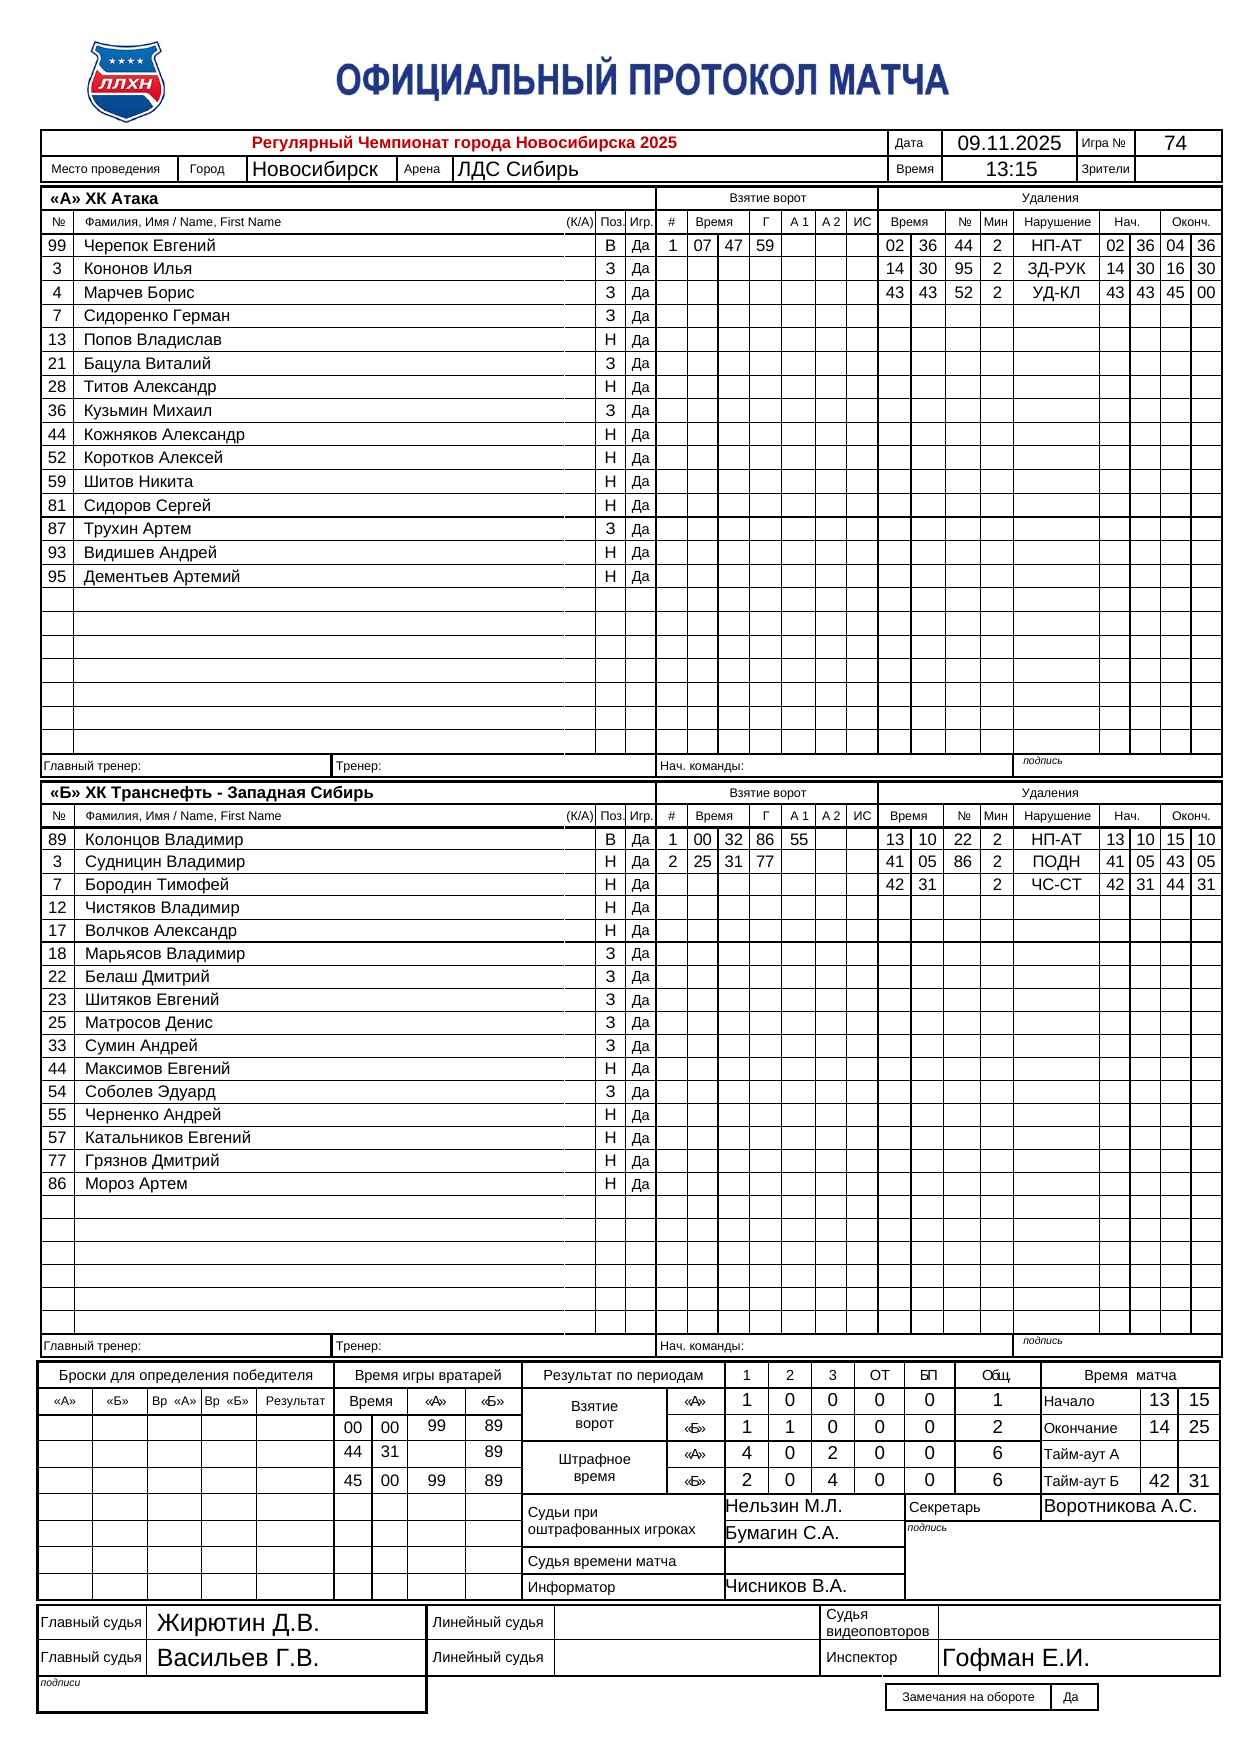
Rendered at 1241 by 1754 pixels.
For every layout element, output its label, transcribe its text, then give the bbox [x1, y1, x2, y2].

table_cell [981, 423, 1013, 445]
table_cell Судья времени матча [523, 1548, 724, 1573]
table_cell [816, 399, 846, 422]
table_cell [626, 612, 655, 634]
table_cell Титов Александр [74, 376, 564, 398]
table_cell [1161, 588, 1190, 611]
table_cell [782, 1173, 815, 1195]
table_cell 13 [42, 328, 73, 351]
table_cell 16 [1161, 257, 1190, 280]
table_cell [750, 518, 781, 540]
table_cell [1192, 966, 1221, 987]
table_cell [912, 659, 945, 682]
table_cell Сидоров Сергей [74, 494, 564, 516]
table_header «Б» ХК Транснефть - Западная Сибирь [42, 783, 655, 803]
table_cell [1100, 1081, 1129, 1103]
table_cell [93, 1521, 147, 1546]
table_cell ИС [847, 805, 877, 826]
table_cell [565, 896, 595, 918]
table_cell [1014, 399, 1099, 422]
table_cell [657, 1012, 687, 1033]
table_cell [39, 1547, 92, 1573]
table_cell [565, 1058, 595, 1079]
table_cell [657, 1035, 687, 1057]
table_cell [912, 1012, 943, 1033]
table_cell [912, 989, 943, 1011]
table_cell [657, 328, 687, 351]
table_cell [1192, 518, 1221, 540]
table_cell [1131, 423, 1160, 445]
table_cell [750, 1150, 781, 1172]
table_cell [944, 1150, 980, 1172]
table_cell [782, 1150, 815, 1172]
table_cell [847, 966, 877, 987]
table_cell [879, 612, 910, 634]
table_cell [1161, 612, 1190, 634]
table_cell [1161, 1265, 1190, 1287]
table_cell [912, 1242, 943, 1264]
table_cell [1192, 494, 1221, 516]
table_cell [257, 1547, 333, 1573]
table_cell [688, 612, 717, 634]
table_cell [565, 829, 595, 849]
table_cell [981, 1081, 1013, 1103]
table_cell Тренер: [333, 1335, 655, 1356]
table_cell [816, 1104, 846, 1126]
table_cell 05 [1192, 850, 1221, 872]
table_cell [1100, 683, 1129, 706]
table_cell [565, 399, 595, 422]
table_cell [944, 1035, 980, 1057]
table_cell [688, 1311, 717, 1333]
table_cell [750, 612, 781, 634]
table_cell Нач. [1100, 211, 1160, 233]
table_cell [565, 1265, 595, 1287]
table_cell [912, 683, 945, 706]
table_cell [1192, 446, 1221, 469]
table_header 1 [726, 1363, 768, 1387]
table_cell 4 [42, 281, 73, 303]
table_cell 54 [42, 1081, 74, 1103]
table_cell Оконч. [1161, 805, 1221, 826]
table_cell [565, 1081, 595, 1103]
table_cell [42, 588, 73, 611]
table_cell [782, 943, 815, 964]
table_header Взятие ворот [657, 188, 877, 209]
table_cell [75, 1265, 564, 1287]
table_cell [565, 989, 595, 1011]
table_cell Кононов Илья [74, 257, 564, 280]
table_cell [1161, 730, 1190, 753]
table_cell 44 [335, 1441, 371, 1467]
table_cell [688, 281, 717, 303]
table_cell [816, 423, 846, 445]
table_header Регулярный Чемпионат города Новосибирска 2025 [42, 131, 887, 155]
table_cell [202, 1468, 256, 1493]
table_cell [688, 920, 717, 941]
table_cell [1014, 1196, 1099, 1218]
table_cell [879, 376, 910, 398]
table_cell [782, 328, 815, 351]
table_cell [1014, 305, 1099, 327]
table_cell [847, 494, 877, 516]
table_cell Время [879, 805, 943, 826]
table_cell 30 [1131, 257, 1160, 280]
table_cell [719, 1219, 749, 1241]
table_cell [1131, 943, 1160, 964]
table_cell [719, 989, 749, 1011]
table_cell [408, 1547, 465, 1573]
table_cell [1014, 328, 1099, 351]
table_cell [1100, 1035, 1129, 1057]
table_cell [782, 1035, 815, 1057]
table_cell [1131, 683, 1160, 706]
table_cell [1161, 1104, 1190, 1126]
table_cell [657, 1196, 687, 1218]
table_cell [1131, 376, 1160, 398]
table_cell [912, 920, 943, 941]
table_cell Г [750, 211, 781, 233]
table_cell [750, 989, 781, 1011]
table_cell [847, 1242, 877, 1264]
table_cell [1192, 305, 1221, 327]
table_cell [847, 1311, 877, 1333]
table_cell 44 [946, 235, 980, 256]
table_cell [626, 1242, 655, 1264]
table_cell подпись [1014, 1335, 1221, 1356]
table_cell [1131, 1196, 1160, 1218]
table_cell З [596, 1035, 625, 1057]
table_cell [688, 494, 717, 516]
table_cell [1100, 494, 1129, 516]
table_cell [1161, 1150, 1190, 1172]
table_cell [1100, 423, 1129, 445]
table_cell [1100, 1311, 1129, 1333]
table_cell [565, 518, 595, 540]
table_cell [750, 707, 781, 729]
table_cell [565, 423, 595, 445]
table_cell 44 [1161, 874, 1190, 895]
table_cell [719, 328, 749, 351]
table_cell 31 [912, 874, 943, 895]
table_cell [466, 1547, 521, 1573]
table_cell [944, 1081, 980, 1103]
table_cell [565, 1242, 595, 1264]
table_cell Да [626, 966, 655, 987]
table_cell Главный судья [39, 1606, 146, 1639]
table_cell [1014, 1012, 1099, 1033]
table_cell [1014, 565, 1099, 587]
table_cell [816, 659, 846, 682]
table_cell [847, 920, 877, 941]
table_cell [981, 1104, 1013, 1126]
table_cell Вр «А» [148, 1389, 201, 1413]
table_cell [1192, 1173, 1221, 1195]
table_cell [565, 328, 595, 351]
table_cell [596, 1288, 625, 1310]
table_cell [981, 399, 1013, 422]
table_cell УД-КЛ [1014, 281, 1099, 303]
table_cell [944, 1173, 980, 1195]
table_cell [688, 518, 717, 540]
table_cell ИС [847, 211, 877, 233]
table_cell [816, 1196, 846, 1218]
table_cell [981, 989, 1013, 1011]
table_cell [1192, 588, 1221, 611]
table_cell [257, 1416, 333, 1440]
table_cell [657, 707, 687, 729]
table_cell [946, 494, 980, 516]
table_cell [879, 305, 910, 327]
table_cell Да [626, 376, 655, 398]
table_cell «Б» [668, 1415, 724, 1440]
table_cell [1192, 399, 1221, 422]
table_cell [596, 730, 625, 753]
table_cell [39, 1574, 92, 1599]
table_cell [944, 1219, 980, 1241]
table_cell НП-АТ [1014, 829, 1099, 849]
table_cell [1100, 707, 1129, 729]
table_cell [626, 730, 655, 753]
table_cell [944, 1288, 980, 1310]
table_cell [1100, 565, 1129, 587]
table_cell [981, 659, 1013, 682]
table_cell [816, 636, 846, 658]
table_cell Поз. [596, 211, 625, 233]
table_cell 99 [408, 1468, 465, 1493]
table_cell [847, 707, 877, 729]
table_cell [74, 659, 564, 682]
table_cell [944, 1242, 980, 1264]
table_cell [782, 470, 815, 493]
table_cell 2 [981, 850, 1013, 872]
table_cell 86 [42, 1173, 74, 1195]
table_cell [816, 352, 846, 374]
table_cell [93, 1468, 147, 1493]
table_cell З [596, 281, 625, 303]
table_cell [93, 1416, 147, 1440]
table_cell [373, 1521, 407, 1546]
table_cell [1192, 1242, 1221, 1264]
table_cell «Б » [466, 1389, 521, 1413]
table_cell [816, 1311, 846, 1333]
table_cell [944, 896, 980, 918]
table_cell [1161, 896, 1190, 918]
table_cell [847, 1012, 877, 1033]
table_cell Да [626, 423, 655, 445]
table_cell [847, 1035, 877, 1057]
table_cell [373, 1494, 407, 1520]
table_cell [750, 446, 781, 469]
table_cell 44 [42, 1058, 74, 1079]
table_cell [912, 328, 945, 351]
table_cell [1014, 1311, 1099, 1333]
table_cell [816, 588, 846, 611]
table_cell [1192, 470, 1221, 493]
table_cell [596, 1311, 625, 1333]
table_cell 1 [726, 1389, 768, 1413]
table_cell Новосибирск [248, 157, 396, 181]
table_cell [1192, 352, 1221, 374]
table_cell [816, 494, 846, 516]
table_cell [1014, 636, 1099, 658]
table_cell НП-АТ [1014, 235, 1099, 256]
table_cell [688, 423, 717, 445]
table_cell [912, 943, 943, 964]
table_cell [912, 494, 945, 516]
table_cell Время [889, 157, 941, 181]
table_cell [596, 612, 625, 634]
table_cell [981, 588, 1013, 611]
table_cell [1192, 565, 1221, 587]
table_cell [657, 896, 687, 918]
table_cell 15 [1179, 1389, 1219, 1413]
table_cell [847, 943, 877, 964]
table_cell 14 [1100, 257, 1129, 280]
table_cell [596, 1242, 625, 1264]
table_header 09.11.2025 [943, 131, 1076, 155]
table_cell 86 [750, 829, 781, 849]
table_cell [657, 352, 687, 374]
table_cell Линейный судья [428, 1606, 554, 1639]
table_cell [847, 989, 877, 1011]
table_cell [335, 1521, 371, 1546]
table_cell [657, 541, 687, 564]
table_cell [719, 1058, 749, 1079]
table_cell [816, 446, 846, 469]
table_cell [719, 966, 749, 987]
table_cell (К/А) [565, 805, 595, 826]
table_cell [626, 1219, 655, 1241]
table_cell [816, 1150, 846, 1172]
table_cell Взятие ворот [523, 1389, 666, 1440]
table_cell 25 [42, 1012, 74, 1033]
table_cell [879, 1196, 910, 1218]
table_cell [626, 659, 655, 682]
table_cell [657, 1081, 687, 1103]
table_cell 77 [42, 1150, 74, 1172]
table_cell 59 [42, 470, 73, 493]
table_cell [816, 565, 846, 587]
table_cell [688, 1127, 717, 1149]
table_cell 2 [981, 829, 1013, 849]
table_cell [657, 659, 687, 682]
table_cell [1161, 305, 1190, 327]
table_cell [879, 352, 910, 374]
table_cell [1131, 1104, 1160, 1126]
table_cell [782, 612, 815, 634]
table_cell 22 [42, 966, 74, 987]
table_cell [879, 683, 910, 706]
table_cell [946, 565, 980, 587]
table_cell [946, 328, 980, 351]
table_cell [1192, 989, 1221, 1011]
table_cell [719, 399, 749, 422]
table_cell [1014, 470, 1099, 493]
table_cell 43 [879, 281, 910, 303]
table_cell [42, 636, 73, 658]
table_cell 10 [1192, 829, 1221, 849]
table_cell Мин [981, 211, 1013, 233]
table_cell Г [750, 805, 781, 826]
table_cell [782, 659, 815, 682]
table_cell Секретарь [906, 1495, 1040, 1520]
table_cell Видишев Андрей [74, 541, 564, 564]
table_cell [565, 966, 595, 987]
table_cell [1099, 1682, 1220, 1711]
table_cell З [596, 352, 625, 374]
table_cell [879, 943, 910, 964]
table_cell Нельзин М.Л. [726, 1495, 904, 1520]
table_cell [1192, 1104, 1221, 1126]
table_cell А 1 [782, 805, 815, 826]
table_cell [688, 446, 717, 469]
table_cell Н [596, 470, 625, 493]
table_cell [688, 1288, 717, 1310]
table_cell [626, 636, 655, 658]
table_cell [93, 1494, 147, 1520]
table_cell [75, 1219, 564, 1241]
table_cell [719, 352, 749, 374]
table_cell З [596, 305, 625, 327]
table_cell [1100, 446, 1129, 469]
table_cell [719, 1035, 749, 1057]
table_cell 31 [719, 850, 749, 872]
table_cell [1014, 423, 1099, 445]
table_cell [719, 943, 749, 964]
table_cell 0 [905, 1389, 954, 1413]
table_cell [879, 1173, 910, 1195]
table_cell [816, 1127, 846, 1149]
table_cell [148, 1547, 201, 1573]
table_cell 6 [956, 1442, 1040, 1467]
table_cell [750, 1012, 781, 1033]
table_cell [946, 707, 980, 729]
table_cell Дементьев Артемий [74, 565, 564, 587]
table_cell [688, 257, 717, 280]
table_cell [1100, 1127, 1129, 1149]
table_cell Оконч. [1161, 211, 1221, 233]
table_cell [688, 989, 717, 1011]
table_cell [879, 1058, 910, 1079]
table_cell Н [596, 1104, 625, 1126]
table_cell [1192, 1196, 1221, 1218]
table_cell [1131, 920, 1160, 941]
table_cell [565, 257, 595, 280]
table_cell 2 [981, 874, 1013, 895]
table_cell [816, 730, 846, 753]
table_cell ЗД-РУК [1014, 257, 1099, 280]
table_cell [688, 1219, 717, 1241]
table_cell [42, 730, 73, 753]
table_cell 30 [912, 257, 945, 280]
table_cell [981, 352, 1013, 374]
table_cell [565, 612, 595, 634]
table_cell Вр «Б» [202, 1389, 256, 1413]
table_cell [202, 1574, 256, 1599]
table_cell [74, 683, 564, 706]
table_cell [981, 1311, 1013, 1333]
table_cell [750, 1242, 781, 1264]
table_cell [565, 707, 595, 729]
table_cell [1161, 707, 1190, 729]
table_cell [335, 1494, 371, 1520]
table_cell З [596, 966, 625, 987]
table_header Общ. [956, 1363, 1040, 1387]
table_cell [565, 730, 595, 753]
table_cell [75, 1242, 564, 1264]
table_cell [981, 1288, 1013, 1310]
table_cell [688, 328, 717, 351]
table_cell [688, 707, 717, 729]
table_cell [1192, 683, 1221, 706]
table_cell [202, 1521, 256, 1546]
table_cell [816, 850, 846, 872]
table_cell [688, 943, 717, 964]
table_cell [1100, 1288, 1129, 1310]
table_cell Н [596, 1058, 625, 1079]
table_cell Да [626, 446, 655, 469]
table_cell [1161, 1012, 1190, 1033]
table_cell 2 [812, 1442, 854, 1467]
table_cell [912, 376, 945, 398]
table_cell 7 [42, 874, 74, 895]
table_cell [1014, 1035, 1099, 1057]
table_cell [657, 518, 687, 540]
table_cell [555, 1606, 819, 1639]
table_cell [657, 399, 687, 422]
table_cell 0 [812, 1415, 854, 1440]
table_cell [912, 730, 945, 753]
table_cell [657, 1265, 687, 1287]
table_cell 36 [1131, 235, 1160, 256]
table_cell 0 [769, 1468, 811, 1493]
table_cell [657, 494, 687, 516]
table_cell [946, 541, 980, 564]
table_cell 89 [466, 1441, 521, 1467]
table_cell [750, 328, 781, 351]
table_cell 89 [466, 1468, 521, 1493]
table_cell [565, 1150, 595, 1172]
table_cell Да [626, 328, 655, 351]
table_cell [657, 1242, 687, 1264]
table_cell Попов Владислав [74, 328, 564, 351]
table_cell [1141, 1441, 1177, 1467]
table_cell Время [688, 805, 749, 826]
table_cell 0 [905, 1415, 954, 1440]
table_cell [688, 470, 717, 493]
table_cell [750, 1058, 781, 1079]
table_cell Воротникова А.С. [1042, 1495, 1219, 1520]
table_cell 28 [42, 376, 73, 398]
table_cell [816, 966, 846, 987]
table_cell [1131, 1035, 1160, 1057]
table_cell Фамилия, Имя / Name, First Name [75, 805, 565, 826]
table_cell [782, 352, 815, 374]
table_cell [946, 636, 980, 658]
table_cell Арена [398, 157, 452, 181]
table_cell [879, 1311, 910, 1333]
table_cell [750, 423, 781, 445]
table_cell [688, 565, 717, 587]
table_cell Марьясов Владимир [75, 943, 564, 964]
table_cell [688, 683, 717, 706]
table_cell [657, 423, 687, 445]
table_header Удаления [879, 188, 1221, 209]
table_cell Да [626, 399, 655, 422]
table_cell Н [596, 850, 625, 872]
table_cell [719, 1242, 749, 1264]
table_cell [719, 707, 749, 729]
table_cell [816, 235, 846, 256]
table_cell Да [626, 1012, 655, 1033]
table_cell [879, 1081, 910, 1103]
table_cell Шитов Никита [74, 470, 564, 493]
table_cell [946, 612, 980, 634]
table_cell 0 [769, 1442, 811, 1467]
table_cell [42, 1242, 74, 1264]
table_cell [719, 1288, 749, 1310]
table_cell [1100, 518, 1129, 540]
table_cell Н [596, 494, 625, 516]
table_header Удаления [879, 783, 1221, 803]
table_header Время игры вратарей [335, 1363, 521, 1387]
table_cell 31 [1131, 874, 1160, 895]
table_cell [879, 1035, 910, 1057]
table_cell [719, 305, 749, 327]
table_cell 2 [657, 850, 687, 872]
table_cell [912, 588, 945, 611]
table_cell [946, 376, 980, 398]
table_cell 14 [1141, 1415, 1177, 1440]
table_cell [1192, 541, 1221, 564]
table_cell 25 [688, 850, 717, 872]
table_cell [688, 1265, 717, 1287]
table_cell Н [596, 376, 625, 398]
table_cell [946, 518, 980, 540]
table_cell Черненко Андрей [75, 1104, 564, 1126]
table_cell [816, 257, 846, 280]
table_cell [74, 730, 564, 753]
table_cell [912, 1104, 943, 1126]
table_cell [944, 989, 980, 1011]
table_cell [1161, 683, 1190, 706]
table_cell [944, 1012, 980, 1033]
table_cell [946, 730, 980, 753]
table_cell 36 [1192, 235, 1221, 256]
table_cell [1014, 494, 1099, 516]
table_cell [596, 636, 625, 658]
table_cell 1 [657, 829, 687, 849]
table_cell [1100, 352, 1129, 374]
table_cell [565, 281, 595, 303]
table_cell [1131, 565, 1160, 587]
table_cell [1131, 966, 1160, 987]
table_cell Время [879, 211, 945, 233]
table_cell [981, 470, 1013, 493]
table_cell [782, 1127, 815, 1149]
table_cell [565, 1288, 595, 1310]
table_cell Мин [981, 805, 1013, 826]
table_cell [1161, 423, 1190, 445]
table_cell 00 [373, 1416, 407, 1440]
table_cell Да [626, 352, 655, 374]
table_cell [816, 1265, 846, 1287]
table_cell В [596, 829, 625, 849]
table_cell [657, 565, 687, 587]
table_cell [782, 541, 815, 564]
table_cell 00 [335, 1416, 371, 1440]
table_cell [1131, 1219, 1160, 1241]
table_cell [596, 588, 625, 611]
table_cell [750, 683, 781, 706]
table_cell [626, 707, 655, 729]
table_cell [657, 636, 687, 658]
table_cell [39, 1441, 92, 1467]
table_cell [1131, 1173, 1160, 1195]
table_cell Трухин Артем [74, 518, 564, 540]
table_cell [1192, 1035, 1221, 1057]
table_header 2 [769, 1363, 811, 1387]
table_cell [1100, 588, 1129, 611]
table_cell [847, 376, 877, 398]
table_cell [688, 1242, 717, 1264]
table_cell [816, 707, 846, 729]
table_cell [1014, 896, 1099, 918]
table_cell [657, 989, 687, 1011]
table_cell [750, 470, 781, 493]
table_cell Гофман Е.И. [939, 1640, 1219, 1675]
table_cell [750, 541, 781, 564]
table_cell [596, 683, 625, 706]
table_cell 12 [42, 896, 74, 918]
table_cell [657, 683, 687, 706]
table_cell [75, 1288, 564, 1310]
table_cell [1100, 989, 1129, 1011]
table_cell [847, 1127, 877, 1149]
table_cell [565, 470, 595, 493]
table_cell «Б» [93, 1389, 147, 1413]
table_cell [1161, 989, 1190, 1011]
table_cell [1192, 328, 1221, 351]
table_cell Зрители [1078, 157, 1134, 181]
table_cell [257, 1441, 333, 1467]
table_cell [816, 943, 846, 964]
table_cell [1100, 966, 1129, 987]
table_cell [719, 636, 749, 658]
table_cell [816, 989, 846, 1011]
table_cell [1100, 1150, 1129, 1172]
table_cell [1161, 541, 1190, 564]
table_cell [408, 1521, 465, 1546]
table_cell 3 [42, 850, 74, 872]
table_cell [912, 1081, 943, 1103]
table_cell [750, 305, 781, 327]
table_cell [750, 730, 781, 753]
table_cell [912, 565, 945, 587]
table_cell 36 [912, 235, 945, 256]
table_cell Марчев Борис [74, 281, 564, 303]
table_cell [1131, 305, 1160, 327]
table_cell [39, 1521, 92, 1546]
table_cell [816, 541, 846, 564]
table_cell [688, 399, 717, 422]
table_cell [847, 305, 877, 327]
table_cell [981, 446, 1013, 469]
table_cell [912, 1035, 943, 1057]
table_cell [750, 588, 781, 611]
table_cell [1161, 565, 1190, 587]
table_cell [565, 376, 595, 398]
table_cell [912, 1058, 943, 1079]
table_cell [719, 446, 749, 469]
table_cell [1161, 920, 1190, 941]
table_cell [847, 588, 877, 611]
table_cell [719, 612, 749, 634]
table_cell [750, 636, 781, 658]
table_cell [912, 518, 945, 540]
table_cell [847, 730, 877, 753]
table_cell Кожняков Александр [74, 423, 564, 445]
table_cell [946, 446, 980, 469]
table_cell [1192, 1219, 1221, 1241]
table_cell [719, 1127, 749, 1149]
table_cell [847, 423, 877, 445]
table_cell [981, 1012, 1013, 1033]
table_cell 81 [42, 494, 73, 516]
table_cell [816, 376, 846, 398]
table_cell [816, 281, 846, 303]
table_cell [42, 707, 73, 729]
table_cell [879, 989, 910, 1011]
table_cell [1131, 541, 1160, 564]
table_cell [1014, 707, 1099, 729]
table_cell [565, 446, 595, 469]
table_cell А 2 [816, 211, 846, 233]
table_cell [1131, 1288, 1160, 1310]
table_cell [1161, 1242, 1190, 1264]
table_cell [847, 659, 877, 682]
table_cell [750, 659, 781, 682]
table_cell [944, 1265, 980, 1287]
table_cell [750, 494, 781, 516]
table_cell 0 [769, 1389, 811, 1413]
table_cell Штрафное время [523, 1442, 666, 1493]
table_cell [1192, 920, 1221, 941]
table_cell [688, 352, 717, 374]
table_cell № [946, 211, 980, 233]
table_cell [1100, 1265, 1129, 1287]
table_cell [847, 328, 877, 351]
table_cell [1131, 399, 1160, 422]
table_cell [1161, 328, 1190, 351]
table_cell [1014, 1058, 1099, 1079]
table_cell 57 [42, 1127, 74, 1149]
table_cell 95 [42, 565, 73, 587]
table_cell [847, 281, 877, 303]
table_cell [782, 1311, 815, 1333]
table_cell [879, 494, 910, 516]
table_cell Сидоренко Герман [74, 305, 564, 327]
table_cell [657, 1150, 687, 1172]
table_cell [1192, 1311, 1221, 1333]
table_cell [408, 1574, 465, 1599]
table_cell Судьи при оштрафованных игроках [523, 1495, 724, 1546]
table_cell 31 [1192, 874, 1221, 895]
table_cell [688, 305, 717, 327]
table_cell [782, 874, 815, 895]
table_cell 1 [657, 235, 687, 256]
table_cell [202, 1547, 256, 1573]
table_cell [782, 1265, 815, 1287]
table_cell «А» [39, 1389, 92, 1413]
table_cell [688, 1173, 717, 1195]
table_cell 2 [956, 1415, 1040, 1440]
table_cell [944, 966, 980, 987]
table_cell Кузьмин Михаил [74, 399, 564, 422]
table_cell [719, 470, 749, 493]
table_cell [148, 1494, 201, 1520]
table_cell [847, 470, 877, 493]
table_cell [688, 966, 717, 987]
table_cell [912, 966, 943, 987]
table_cell [847, 829, 877, 849]
table_cell [719, 376, 749, 398]
table_cell [782, 588, 815, 611]
table_cell [1014, 1173, 1099, 1195]
table_cell [657, 1219, 687, 1241]
table_cell [1131, 588, 1160, 611]
table_cell [688, 874, 717, 895]
table_cell Время [688, 211, 749, 233]
table_cell Н [596, 874, 625, 895]
table_cell 21 [42, 352, 73, 374]
table_cell Город [179, 157, 246, 181]
table_cell [39, 1468, 92, 1493]
table_cell [1131, 494, 1160, 516]
table_cell [782, 257, 815, 280]
table_cell [816, 1058, 846, 1079]
table_cell [912, 1173, 943, 1195]
table_cell [1014, 541, 1099, 564]
table_cell [750, 1265, 781, 1287]
table_cell Бородин Тимофей [75, 874, 564, 895]
table_cell [657, 730, 687, 753]
table_cell [719, 494, 749, 516]
table_cell [1192, 1127, 1221, 1149]
table_cell [782, 1219, 815, 1241]
table_header Время матча [1042, 1363, 1219, 1387]
table_cell [782, 446, 815, 469]
table_cell [657, 470, 687, 493]
table_cell [847, 235, 877, 256]
table_cell [1100, 943, 1129, 964]
table_cell [1014, 588, 1099, 611]
table_cell [719, 730, 749, 753]
table_cell [981, 541, 1013, 564]
table_cell [1014, 352, 1099, 374]
table_cell Сумин Андрей [75, 1035, 564, 1057]
table_cell 55 [42, 1104, 74, 1126]
table_cell Да [626, 874, 655, 895]
table_cell [847, 541, 877, 564]
table_cell [879, 966, 910, 987]
table_cell [74, 612, 564, 634]
table_cell 43 [912, 281, 945, 303]
table_cell [688, 636, 717, 658]
table_cell [466, 1574, 521, 1599]
table_cell З [596, 257, 625, 280]
table_cell [912, 636, 945, 658]
table_cell [879, 659, 910, 682]
table_cell [816, 829, 846, 849]
table_cell Бацула Виталий [74, 352, 564, 374]
table_cell [782, 376, 815, 398]
table_cell [565, 541, 595, 564]
table_cell [1161, 966, 1190, 987]
table_cell Да [626, 257, 655, 280]
table_cell [847, 850, 877, 872]
table_cell [596, 1265, 625, 1287]
table_cell [750, 874, 781, 895]
table_cell [719, 518, 749, 540]
table_cell [750, 1196, 781, 1218]
table_cell [565, 874, 595, 895]
table_cell Да [626, 1058, 655, 1079]
table_cell [657, 1288, 687, 1310]
table_cell 15 [1161, 829, 1190, 849]
table_cell 99 [408, 1416, 465, 1440]
table_cell Судницин Владимир [75, 850, 564, 872]
table_cell 14 [879, 257, 910, 280]
table_cell Информатор [523, 1575, 724, 1599]
table_cell [93, 1547, 147, 1573]
table_cell 52 [946, 281, 980, 303]
table_cell [879, 707, 910, 729]
table_cell [847, 399, 877, 422]
table_cell 0 [855, 1468, 904, 1493]
table_cell № [42, 211, 73, 233]
table_cell [782, 1242, 815, 1264]
table_cell А 1 [782, 211, 815, 233]
table_cell [42, 1311, 74, 1333]
table_cell [688, 659, 717, 682]
table_cell Да [626, 943, 655, 964]
table_cell [879, 730, 910, 753]
table_cell [782, 305, 815, 327]
table_cell [1131, 612, 1160, 634]
table_cell Максимов Евгений [75, 1058, 564, 1079]
table_cell 86 [944, 850, 980, 872]
table_cell [688, 1104, 717, 1126]
table_cell [1131, 636, 1160, 658]
table_cell [879, 1127, 910, 1149]
table_cell [912, 1265, 943, 1287]
table_cell 2 [981, 257, 1013, 280]
table_cell [657, 966, 687, 987]
table_cell Да [626, 565, 655, 587]
table_cell [981, 1242, 1013, 1264]
table_cell [912, 896, 943, 918]
table_cell 00 [373, 1468, 407, 1493]
table_cell [657, 943, 687, 964]
table_cell 0 [855, 1415, 904, 1440]
table_cell Инспектор [821, 1640, 938, 1675]
table_cell [719, 1104, 749, 1126]
table_cell Чистяков Владимир [75, 896, 564, 918]
table_cell [1192, 943, 1221, 964]
table_cell [847, 446, 877, 469]
table_cell [719, 874, 749, 895]
table_cell [944, 1058, 980, 1079]
table_cell 43 [1100, 281, 1129, 303]
table_cell 18 [42, 943, 74, 964]
table_cell [946, 588, 980, 611]
table_cell [1192, 1081, 1221, 1103]
table_cell [946, 399, 980, 422]
table_cell [688, 588, 717, 611]
table_cell [39, 1416, 92, 1440]
table_cell [944, 1104, 980, 1126]
table_header Взятие ворот [657, 783, 877, 803]
table_cell [719, 1150, 749, 1172]
table_cell [408, 1441, 465, 1467]
table_cell [1100, 1173, 1129, 1195]
table_cell [657, 257, 687, 280]
table_cell [750, 1288, 781, 1310]
table_cell [1161, 352, 1190, 374]
table_cell 1 [956, 1389, 1040, 1413]
table_cell 0 [905, 1468, 954, 1493]
table_cell Окончание [1042, 1415, 1140, 1440]
table_cell [626, 588, 655, 611]
table_cell [847, 1219, 877, 1241]
table_cell [202, 1441, 256, 1467]
table_cell 25 [1179, 1415, 1219, 1440]
table_cell [944, 1311, 980, 1333]
table_cell [1100, 896, 1129, 918]
table_cell [944, 1127, 980, 1149]
table_cell [74, 707, 564, 729]
table_cell [148, 1521, 201, 1546]
table_cell [565, 1012, 595, 1033]
table_cell [719, 257, 749, 280]
table_cell [1014, 659, 1099, 682]
table_cell Матросов Денис [75, 1012, 564, 1033]
table_cell 45 [335, 1468, 371, 1493]
table_cell 36 [42, 399, 73, 422]
table_cell [74, 636, 564, 658]
table_cell [912, 1150, 943, 1172]
table_cell [1161, 1035, 1190, 1057]
table_cell 2 [981, 235, 1013, 256]
table_cell 95 [946, 257, 980, 280]
table_cell [981, 1196, 1013, 1218]
table_cell 00 [688, 829, 717, 849]
table_header Результат по периодам [523, 1363, 724, 1387]
table_cell [657, 305, 687, 327]
table_cell Да [626, 1104, 655, 1126]
table_cell [847, 636, 877, 658]
table_cell [1161, 494, 1190, 516]
table_cell 59 [750, 235, 781, 256]
table_cell [946, 659, 980, 682]
table_cell Да [626, 1035, 655, 1057]
table_cell [981, 707, 1013, 729]
table_header «А» ХК Атака [42, 188, 655, 209]
table_cell [1192, 612, 1221, 634]
table_cell Да [626, 235, 655, 256]
table_cell [879, 1219, 910, 1241]
table_cell [148, 1441, 201, 1467]
table_cell [879, 399, 910, 422]
table_cell [565, 1219, 595, 1241]
table_cell [688, 1035, 717, 1057]
table_cell [466, 1521, 521, 1546]
table_cell [626, 1196, 655, 1218]
table_cell [1192, 730, 1221, 753]
table_cell [1161, 943, 1190, 964]
table_cell [782, 1012, 815, 1033]
table_cell [750, 281, 781, 303]
table_cell Да [626, 920, 655, 941]
table_cell Черепок Евгений [74, 235, 564, 256]
table_cell [981, 730, 1013, 753]
table_cell [879, 518, 910, 540]
table_cell [847, 1265, 877, 1287]
table_cell 1 [726, 1415, 768, 1440]
table_cell Н [596, 541, 625, 564]
table_cell [1100, 1242, 1129, 1264]
table_cell [42, 1196, 74, 1218]
table_cell [912, 1196, 943, 1218]
table_cell [816, 1035, 846, 1057]
table_cell [719, 541, 749, 564]
table_cell [719, 659, 749, 682]
table_cell [879, 446, 910, 469]
table_cell [626, 683, 655, 706]
table_cell [981, 1127, 1013, 1149]
table_cell [657, 874, 687, 895]
table_cell 33 [42, 1035, 74, 1057]
table_cell [74, 588, 564, 611]
table_cell [565, 920, 595, 941]
table_cell Нач. команды: [657, 1335, 1012, 1356]
table_cell [719, 920, 749, 941]
table_cell Волчков Александр [75, 920, 564, 941]
table_cell [879, 1265, 910, 1287]
table_cell [1014, 1288, 1099, 1310]
table_cell [1100, 1012, 1129, 1033]
table_cell 4 [726, 1442, 768, 1467]
table_cell [1131, 659, 1160, 682]
table_cell [657, 376, 687, 398]
table_cell [565, 636, 595, 658]
table_cell [1131, 1127, 1160, 1149]
table_cell [565, 1173, 595, 1195]
table_cell [719, 565, 749, 587]
table_cell [879, 1104, 910, 1126]
table_cell [75, 1311, 564, 1333]
table_cell [596, 707, 625, 729]
table_cell [883, 1677, 1220, 1681]
table_cell 43 [1161, 850, 1190, 872]
table_cell [750, 943, 781, 964]
table_cell [1161, 1196, 1190, 1218]
table_cell Колонцов Владимир [75, 829, 564, 849]
table_cell [657, 920, 687, 941]
table_cell [1100, 399, 1129, 422]
table_cell [782, 989, 815, 1011]
table_cell [981, 518, 1013, 540]
table_cell [879, 1012, 910, 1033]
table_cell [750, 565, 781, 587]
table_cell Нарушение [1014, 805, 1099, 826]
table_cell [750, 920, 781, 941]
table_cell [719, 896, 749, 918]
table_cell 7 [42, 305, 73, 327]
table_cell [1014, 730, 1099, 753]
table_cell [879, 1242, 910, 1264]
table_cell [944, 1196, 980, 1218]
table_cell [1161, 659, 1190, 682]
table_cell [1131, 1058, 1160, 1079]
table_cell Нач. команды: [657, 755, 1012, 776]
table_cell [1192, 423, 1221, 445]
table_cell [719, 281, 749, 303]
table_cell [782, 281, 815, 303]
table_cell [657, 1127, 687, 1149]
table_cell [847, 1150, 877, 1172]
table_cell [1100, 612, 1129, 634]
table_cell [847, 518, 877, 540]
table_cell [42, 1265, 74, 1287]
table_cell 87 [42, 518, 73, 540]
table_cell [879, 588, 910, 611]
table_cell [981, 565, 1013, 587]
table_cell [1161, 376, 1190, 398]
table_cell [816, 920, 846, 941]
table_cell [816, 518, 846, 540]
table_cell [42, 612, 73, 634]
table_cell 99 [42, 235, 73, 256]
table_header Игра № [1078, 131, 1134, 155]
table_cell Главный судья [39, 1640, 146, 1675]
table_cell «А» [668, 1389, 724, 1413]
table_cell Линейный судья [428, 1640, 554, 1675]
table_cell [257, 1468, 333, 1493]
table_cell [1161, 1173, 1190, 1195]
table_cell [257, 1521, 333, 1546]
table_cell 41 [1100, 850, 1129, 872]
table_cell [1131, 1012, 1160, 1033]
table_cell Да [626, 829, 655, 849]
table_cell [1192, 376, 1221, 398]
table_cell [1014, 989, 1099, 1011]
table_cell [726, 1548, 904, 1573]
table_cell [912, 1219, 943, 1241]
table_cell [373, 1547, 407, 1573]
table_cell 0 [855, 1442, 904, 1467]
table_cell [688, 1058, 717, 1079]
table_cell [626, 1311, 655, 1333]
table_cell [981, 1035, 1013, 1057]
table_cell [565, 1104, 595, 1126]
table_cell 47 [719, 235, 749, 256]
table_cell 77 [750, 850, 781, 872]
table_cell [816, 1219, 846, 1241]
table_cell Фамилия, Имя / Name, First Name [74, 211, 565, 233]
table_cell [335, 1547, 371, 1573]
table_cell Судья видеоповторов [821, 1606, 938, 1639]
table_cell Жирютин Д.В. [147, 1606, 425, 1639]
table_cell Время [335, 1389, 407, 1413]
table_cell [1014, 1081, 1099, 1103]
table_cell [981, 1265, 1013, 1287]
table_cell [565, 494, 595, 516]
table_cell [1161, 1219, 1190, 1241]
table_cell Н [596, 1150, 625, 1172]
table_cell 05 [1131, 850, 1160, 872]
table_cell [879, 896, 910, 918]
table_cell [912, 1311, 943, 1333]
table_cell З [596, 1012, 625, 1033]
table_cell [1161, 399, 1190, 422]
table_cell [657, 1058, 687, 1079]
table_cell Да [626, 989, 655, 1011]
table_cell [1014, 376, 1099, 398]
table_cell 13 [879, 829, 910, 849]
table_cell 17 [42, 920, 74, 941]
table_cell [847, 1173, 877, 1195]
table_cell [816, 896, 846, 918]
table_cell З [596, 989, 625, 1011]
table_cell [565, 1196, 595, 1218]
table_cell [1161, 1127, 1190, 1149]
table_cell [946, 352, 980, 374]
table_cell Н [596, 1127, 625, 1149]
table_cell [782, 920, 815, 941]
table_cell Поз. [596, 805, 625, 826]
table_cell [688, 376, 717, 398]
table_cell № [944, 805, 980, 826]
table_cell [782, 235, 815, 256]
table_cell [148, 1468, 201, 1493]
table_cell [1136, 157, 1221, 181]
table_cell [1100, 328, 1129, 351]
table_cell [657, 281, 687, 303]
table_cell [946, 683, 980, 706]
table_cell [1131, 989, 1160, 1011]
table_cell Да [626, 541, 655, 564]
table_cell Игр. [626, 805, 655, 826]
table_cell 31 [373, 1441, 407, 1467]
table_cell [847, 1081, 877, 1103]
table_cell [912, 352, 945, 374]
table_cell [750, 1173, 781, 1195]
table_cell [981, 1150, 1013, 1172]
table_cell [565, 1035, 595, 1057]
table_cell Да [626, 518, 655, 540]
table_cell [912, 1127, 943, 1149]
table_cell [981, 494, 1013, 516]
table_cell [719, 1081, 749, 1103]
table_cell [42, 659, 73, 682]
table_cell 04 [1161, 235, 1190, 256]
table_cell [565, 588, 595, 611]
table_cell [847, 565, 877, 587]
table_header Замечания на обороте [887, 1685, 1050, 1709]
table_cell [879, 920, 910, 941]
table_cell [565, 565, 595, 587]
table_cell [1161, 446, 1190, 469]
table_cell З [596, 399, 625, 422]
table_cell Да [626, 850, 655, 872]
table_cell [657, 588, 687, 611]
table_cell [596, 1219, 625, 1241]
table_cell [1131, 1150, 1160, 1172]
table_cell [847, 1288, 877, 1310]
table_cell [879, 636, 910, 658]
table_cell [565, 943, 595, 964]
table_cell 4 [812, 1468, 854, 1493]
table_cell [42, 683, 73, 706]
table_cell [688, 896, 717, 918]
table_cell Н [596, 446, 625, 469]
table_cell [1100, 376, 1129, 398]
table_cell [657, 446, 687, 469]
table_cell 55 [782, 829, 815, 849]
table_cell Шитяков Евгений [75, 989, 564, 1011]
table_cell [626, 1288, 655, 1310]
table_cell [1100, 305, 1129, 327]
table_cell [750, 1081, 781, 1103]
table_cell [565, 683, 595, 706]
table_cell Васильев Г.В. [147, 1640, 425, 1675]
table_cell [555, 1640, 819, 1675]
table_cell [1100, 1058, 1129, 1079]
table_cell [816, 1081, 846, 1103]
table_cell [335, 1574, 371, 1599]
table_cell (К/А) [565, 211, 595, 233]
table_cell [1131, 730, 1160, 753]
table_cell [816, 470, 846, 493]
table_cell [944, 874, 980, 895]
table_cell 45 [1161, 281, 1190, 303]
table_cell [719, 423, 749, 445]
table_cell 3 [42, 257, 73, 280]
table_cell [657, 1311, 687, 1333]
table_cell [912, 1288, 943, 1310]
table_cell [912, 470, 945, 493]
table_cell [1192, 636, 1221, 658]
table_cell [1131, 707, 1160, 729]
table_cell [42, 1219, 74, 1241]
table_cell [946, 305, 980, 327]
table_cell [816, 612, 846, 634]
table_cell # [657, 211, 687, 233]
table_cell [1192, 1265, 1221, 1287]
table_cell [565, 235, 595, 256]
table_cell Чисников В.А. [726, 1575, 904, 1599]
table_cell [750, 1127, 781, 1149]
table_cell 1 [769, 1415, 811, 1440]
table_cell [1014, 943, 1099, 964]
table_cell Белаш Дмитрий [75, 966, 564, 987]
table_cell [1161, 518, 1190, 540]
table_cell [879, 565, 910, 587]
table_cell [1131, 1242, 1160, 1264]
table_cell Н [596, 565, 625, 587]
table_cell Н [596, 1173, 625, 1195]
table_cell [879, 541, 910, 564]
table_cell Да [626, 281, 655, 303]
table_cell [657, 1173, 687, 1195]
table_cell [1192, 1288, 1221, 1310]
table_cell [912, 612, 945, 634]
table_cell Да [626, 1173, 655, 1195]
table_cell [816, 1242, 846, 1264]
table_cell [688, 541, 717, 564]
table_cell 6 [956, 1468, 1040, 1493]
table_cell [750, 896, 781, 918]
picture [5, 28, 1179, 129]
table_cell [1131, 470, 1160, 493]
table_cell [816, 1173, 846, 1195]
table_cell Да [626, 494, 655, 516]
table_cell Грязнов Дмитрий [75, 1150, 564, 1172]
table_cell Нач. [1100, 805, 1160, 826]
table_cell [688, 730, 717, 753]
table_cell Н [596, 896, 625, 918]
table_cell Тайм-аут Б [1042, 1468, 1140, 1493]
table_cell 44 [42, 423, 73, 445]
table_cell [946, 423, 980, 445]
table_cell [847, 1196, 877, 1218]
table_cell [879, 470, 910, 493]
table_cell [75, 1196, 564, 1218]
table_cell 00 [1192, 281, 1221, 303]
table_header Дата [889, 131, 941, 155]
table_cell 42 [1141, 1468, 1177, 1493]
table_cell ЧС-СТ [1014, 874, 1099, 895]
table_cell Да [626, 470, 655, 493]
table_cell [816, 305, 846, 327]
table_cell [719, 1196, 749, 1218]
table_cell [981, 305, 1013, 327]
table_cell [565, 305, 595, 327]
table_cell [939, 1606, 1219, 1639]
table_cell [981, 1173, 1013, 1195]
table_cell [1014, 1150, 1099, 1172]
table_cell Да [626, 305, 655, 327]
table_cell [981, 966, 1013, 987]
table_cell подпись [1014, 755, 1221, 776]
table_cell [1014, 1219, 1099, 1241]
table_cell [565, 850, 595, 872]
table_cell Да [626, 1127, 655, 1149]
table_cell [750, 376, 781, 398]
table_cell 07 [688, 235, 717, 256]
table_cell Н [596, 328, 625, 351]
table_cell 0 [812, 1389, 854, 1413]
table_cell 13 [1141, 1389, 1177, 1413]
table_cell [847, 612, 877, 634]
table_cell ЛДС Сибирь [454, 157, 887, 181]
table_cell [565, 352, 595, 374]
table_cell В [596, 235, 625, 256]
table_cell [750, 399, 781, 422]
table_cell [750, 966, 781, 987]
table_cell Главный тренер: [42, 1335, 330, 1356]
table_cell Бумагин С.А. [726, 1521, 904, 1546]
table_cell ПОДН [1014, 850, 1099, 872]
table_cell [1192, 896, 1221, 918]
table_cell Игр. [626, 211, 655, 233]
table_cell [1100, 1196, 1129, 1218]
table_cell [1100, 1104, 1129, 1126]
table_cell [1014, 1127, 1099, 1149]
table_cell 02 [879, 235, 910, 256]
table_cell [719, 1173, 749, 1195]
table_cell [981, 896, 1013, 918]
table_cell «А» [408, 1389, 465, 1413]
table_cell [750, 1035, 781, 1057]
table_cell Место проведения [42, 157, 177, 181]
table_cell Коротков Алексей [74, 446, 564, 469]
table_cell [816, 874, 846, 895]
table_cell [408, 1494, 465, 1520]
table_cell [1014, 518, 1099, 540]
table_cell [981, 612, 1013, 634]
table_cell [565, 1311, 595, 1333]
table_cell [879, 1288, 910, 1310]
table_cell [1161, 1311, 1190, 1333]
table_cell [782, 1081, 815, 1103]
table_cell [750, 257, 781, 280]
table_cell [782, 494, 815, 516]
table_cell [657, 612, 687, 634]
table_cell [782, 896, 815, 918]
table_header Броски для определения победителя [39, 1363, 333, 1387]
table_cell 93 [42, 541, 73, 564]
table_cell [816, 683, 846, 706]
table_cell Да [626, 896, 655, 918]
table_cell 42 [1100, 874, 1129, 895]
table_cell 32 [719, 829, 749, 849]
table_cell [782, 966, 815, 987]
table_cell [816, 1012, 846, 1033]
table_cell 89 [466, 1416, 521, 1440]
table_cell [1192, 659, 1221, 682]
table_cell [1100, 541, 1129, 564]
table_cell [847, 257, 877, 280]
table_cell [912, 446, 945, 469]
table_cell [879, 1150, 910, 1172]
table_cell [39, 1494, 92, 1520]
table_cell [1131, 352, 1160, 374]
table_cell 10 [912, 829, 943, 849]
table_cell [596, 659, 625, 682]
table_cell [1131, 1081, 1160, 1103]
table_cell [257, 1574, 333, 1599]
table_cell [981, 920, 1013, 941]
table_cell Результат [257, 1389, 333, 1413]
table_cell [1131, 518, 1160, 540]
table_cell [782, 636, 815, 658]
table_cell [782, 850, 815, 872]
table_cell 05 [912, 850, 943, 872]
table_cell 0 [905, 1442, 954, 1467]
table_cell Катальников Евгений [75, 1127, 564, 1149]
table_cell [719, 1311, 749, 1333]
table_cell [719, 1012, 749, 1033]
table_cell [782, 423, 815, 445]
table_cell [750, 1311, 781, 1333]
table_cell [782, 683, 815, 706]
table_cell [782, 1104, 815, 1126]
table_cell Нарушение [1014, 211, 1099, 233]
table_cell [1192, 1012, 1221, 1033]
table_cell З [596, 518, 625, 540]
table_cell [719, 1265, 749, 1287]
table_cell [688, 1012, 717, 1033]
table_cell 43 [1131, 281, 1160, 303]
table_cell [816, 1288, 846, 1310]
table_cell [1100, 659, 1129, 682]
table_cell 42 [879, 874, 910, 895]
table_cell [1179, 1441, 1219, 1467]
table_cell 0 [855, 1389, 904, 1413]
table_cell [565, 659, 595, 682]
table_cell [782, 399, 815, 422]
table_cell [1014, 1265, 1099, 1287]
table_cell [816, 328, 846, 351]
table_header 74 [1136, 131, 1221, 155]
table_cell [1161, 1058, 1190, 1079]
table_cell [1131, 1311, 1160, 1333]
table_cell [981, 376, 1013, 398]
table_header 3 [812, 1363, 854, 1387]
table_cell # [657, 805, 687, 826]
table_cell [719, 588, 749, 611]
table_cell [148, 1574, 201, 1599]
table_cell [257, 1494, 333, 1520]
table_cell Н [596, 423, 625, 445]
table_cell [847, 1058, 877, 1079]
table_cell З [596, 943, 625, 964]
table_cell [1100, 730, 1129, 753]
table_cell [782, 518, 815, 540]
table_cell [148, 1416, 201, 1440]
table_cell [750, 352, 781, 374]
table_cell А 2 [816, 805, 846, 826]
table_cell [1131, 896, 1160, 918]
table_cell № [42, 805, 74, 826]
table_cell [912, 399, 945, 422]
table_cell Соболев Эдуард [75, 1081, 564, 1103]
table_cell [428, 1677, 882, 1711]
table_cell [596, 1196, 625, 1218]
table_cell [847, 874, 877, 895]
table_cell [912, 541, 945, 564]
table_cell 31 [1179, 1468, 1219, 1493]
table_header Да [1052, 1685, 1097, 1709]
table_cell [93, 1574, 147, 1599]
table_cell Тайм-аут А [1042, 1441, 1140, 1467]
table_cell [750, 1104, 781, 1126]
table_cell [657, 1104, 687, 1126]
table_cell [1100, 1219, 1129, 1241]
table_cell [782, 1196, 815, 1218]
table_cell 02 [1100, 235, 1129, 256]
table_cell [912, 707, 945, 729]
table_header ОТ [855, 1363, 904, 1387]
table_cell Начало [1042, 1389, 1140, 1413]
table_cell [782, 707, 815, 729]
table_cell З [596, 1081, 625, 1103]
table_cell [202, 1494, 256, 1520]
table_cell [981, 943, 1013, 964]
table_cell 52 [42, 446, 73, 469]
table_cell [42, 1288, 74, 1310]
table_cell 13:15 [943, 157, 1076, 181]
table_cell «А» [668, 1442, 724, 1467]
table_cell [1014, 920, 1099, 941]
table_header БП [905, 1363, 954, 1387]
table_cell [688, 1081, 717, 1103]
table_cell [782, 730, 815, 753]
table_cell [373, 1574, 407, 1599]
table_cell [1161, 1081, 1190, 1103]
table_cell 2 [981, 281, 1013, 303]
table_cell подписи [39, 1677, 425, 1711]
table_cell 22 [944, 829, 980, 849]
table_cell [981, 328, 1013, 351]
table_cell [981, 636, 1013, 658]
table_cell [626, 1265, 655, 1287]
table_cell [847, 352, 877, 374]
table_cell [719, 683, 749, 706]
table_cell [1100, 636, 1129, 658]
table_cell [879, 423, 910, 445]
table_cell [1100, 920, 1129, 941]
table_cell [879, 328, 910, 351]
table_cell [1131, 328, 1160, 351]
table_cell Тренер: [333, 755, 655, 776]
table_cell [1014, 683, 1099, 706]
table_cell [1161, 636, 1190, 658]
table_cell Главный тренер: [42, 755, 330, 776]
table_cell [93, 1441, 147, 1467]
table_cell подпись [906, 1522, 1219, 1599]
table_cell [1161, 470, 1190, 493]
table_cell [202, 1416, 256, 1440]
table_cell [782, 1058, 815, 1079]
table_cell [1131, 1265, 1160, 1287]
table_cell [981, 683, 1013, 706]
table_cell 23 [42, 989, 74, 1011]
table_cell [944, 943, 980, 964]
table_cell [1014, 1104, 1099, 1126]
table_cell [981, 1219, 1013, 1241]
table_cell [912, 423, 945, 445]
table_cell [946, 470, 980, 493]
table_cell [944, 920, 980, 941]
table_cell [688, 1196, 717, 1218]
table_cell 2 [726, 1468, 768, 1493]
table_cell [1192, 1150, 1221, 1172]
table_cell «Б» [668, 1468, 724, 1493]
table_cell 13 [1100, 829, 1129, 849]
table_cell Н [596, 920, 625, 941]
table_cell [1100, 470, 1129, 493]
table_cell [1014, 1242, 1099, 1264]
table_cell 10 [1131, 829, 1160, 849]
table_cell [1161, 1288, 1190, 1310]
table_cell Мороз Артем [75, 1173, 564, 1195]
table_cell [565, 1127, 595, 1149]
table_cell 30 [1192, 257, 1221, 280]
table_cell [750, 1219, 781, 1241]
table_cell [912, 305, 945, 327]
table_cell [981, 1058, 1013, 1079]
table_cell [1131, 446, 1160, 469]
table_cell [1014, 612, 1099, 634]
table_cell [847, 683, 877, 706]
table_cell [1192, 1058, 1221, 1079]
table_cell [847, 1104, 877, 1126]
table_cell [466, 1494, 521, 1520]
table_cell [782, 1288, 815, 1310]
table_cell [847, 896, 877, 918]
table_cell [1014, 446, 1099, 469]
table_cell [1014, 966, 1099, 987]
table_cell Да [626, 1081, 655, 1103]
table_cell [782, 565, 815, 587]
table_cell 41 [879, 850, 910, 872]
table_cell 89 [42, 829, 74, 849]
table_cell [1192, 707, 1221, 729]
table_cell Да [626, 1150, 655, 1172]
table_cell [688, 1150, 717, 1172]
